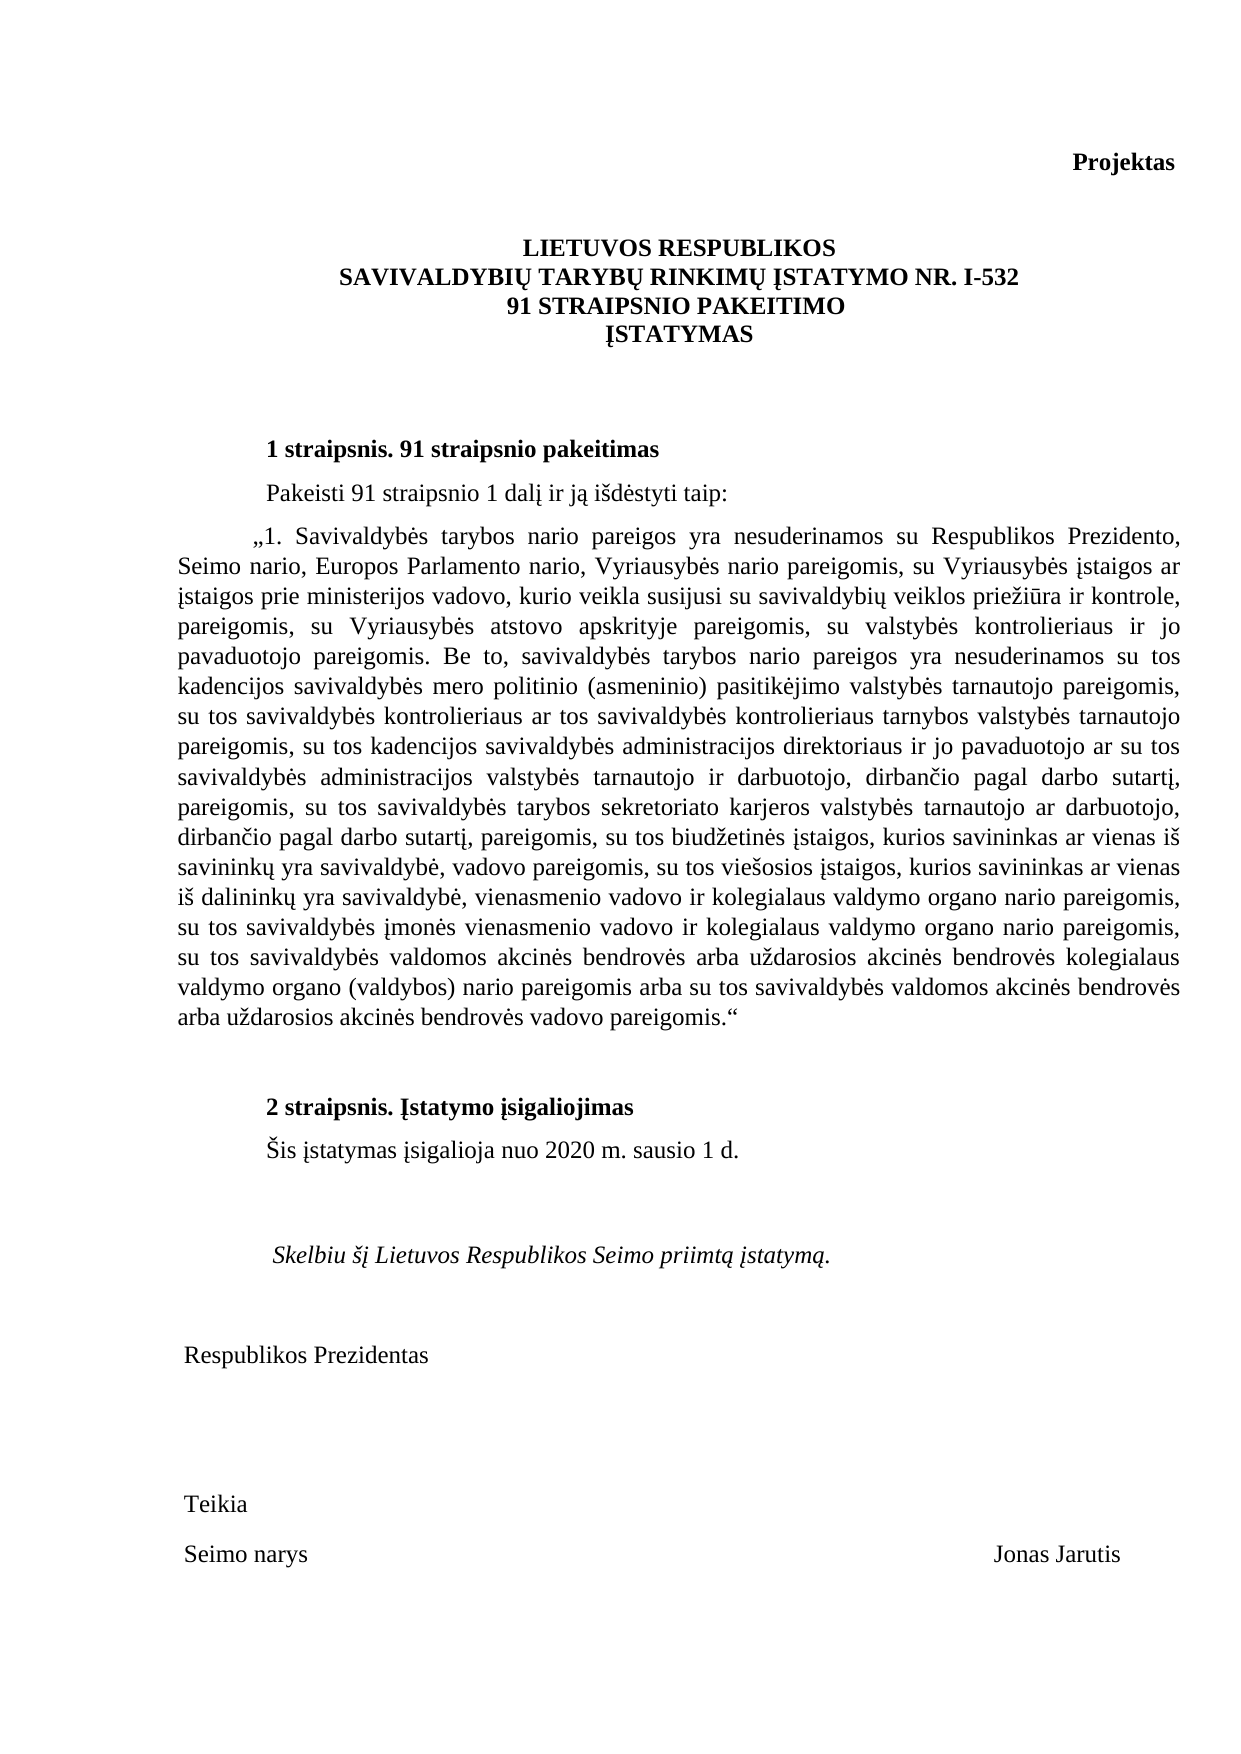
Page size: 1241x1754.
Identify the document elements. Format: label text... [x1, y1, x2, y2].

text 1 straipsnis. 91 straipsnio pakeitimas [177, 434, 1152, 463]
text 91 STRAIPSNIO PAKEITIMO [177, 291, 1181, 319]
text Projektas [177, 147, 1181, 176]
text 2 straipsnis. Įstatymo įsigaliojimas [177, 1092, 1152, 1121]
text Skelbiu šį Lietuvos Respublikos Seimo priimtą įstatymą. [184, 1240, 1152, 1269]
text „1. Savivaldybės tarybos nario pareigos yra nesuderinamos su Respublikos Prezidento, Seimo nario, Europos Parlamento nario, Vyriausybės nario pareigomis, su Vyriausybės įstaigos ar įstaigos prie ministerijos vadovo, kurio veikla susijusi su savivaldybių veiklos priežiūra ir kontrole, pareigomis, su Vyriausybės atstovo apskrityje pareigomis, su valstybės kontrolieriaus ir jo pavaduotojo pareigomis. Be to, savivaldybės tarybos nario pareigos yra nesuderinamos su tos kadencijos savivaldybės mero politinio (asmeninio) pasitikėjimo valstybės tarnautojo pareigomis, su tos savivaldybės kontrolieriaus ar tos savivaldybės kontrolieriaus tarnybos valstybės tarnautojo pareigomis, su tos kadencijos savivaldybės administracijos direktoriaus ir jo pavaduotojo ar su tos savivaldybės administracijos valstybės tarnautojo ir darbuotojo, dirbančio pagal darbo sutartį, pareigomis, su tos savivaldybės tarybos sekretoriato karjeros valstybės tarnautojo ar darbuotojo, dirbančio pagal darbo sutartį, pareigomis, su tos biudžetinės įstaigos, kurios savininkas ar vienas iš savininkų yra savivaldybė, vadovo pareigomis, su tos viešosios įstaigos, kurios savininkas ar vienas iš dalininkų yra savivaldybė, vienasmenio vadovo ir kolegialaus valdymo organo nario pareigomis, su tos savivaldybės įmonės vienasmenio vadovo ir kolegialaus valdymo organo nario pareigomis, su tos savivaldybės valdomos akcinės bendrovės arba uždarosios akcinės bendrovės kolegialaus valdymo organo (valdybos) nario pareigomis arba su tos savivaldybės valdomos akcinės bendrovės arba uždarosios akcinės bendrovės vadovo pareigomis.“ [177, 521, 1181, 1031]
text Teikia [184, 1489, 1181, 1518]
text Šis įstatymas įsigalioja nuo 2020 m. sausio 1 d. [177, 1136, 1152, 1164]
text Pakeisti 91 straipsnio 1 dalį ir ją išdėstyti taip: [177, 478, 1152, 506]
text SAVIVALDYBIŲ TARYBŲ RINKIMŲ ĮSTATYMO NR. I-532 [177, 262, 1181, 291]
text ĮSTATYMAS [177, 319, 1181, 348]
text Respublikos Prezidentas [184, 1340, 1181, 1369]
text Seimo narys Jonas Jarutis [184, 1539, 1181, 1568]
text LIETUVOS RESPUBLIKOS [177, 233, 1181, 262]
